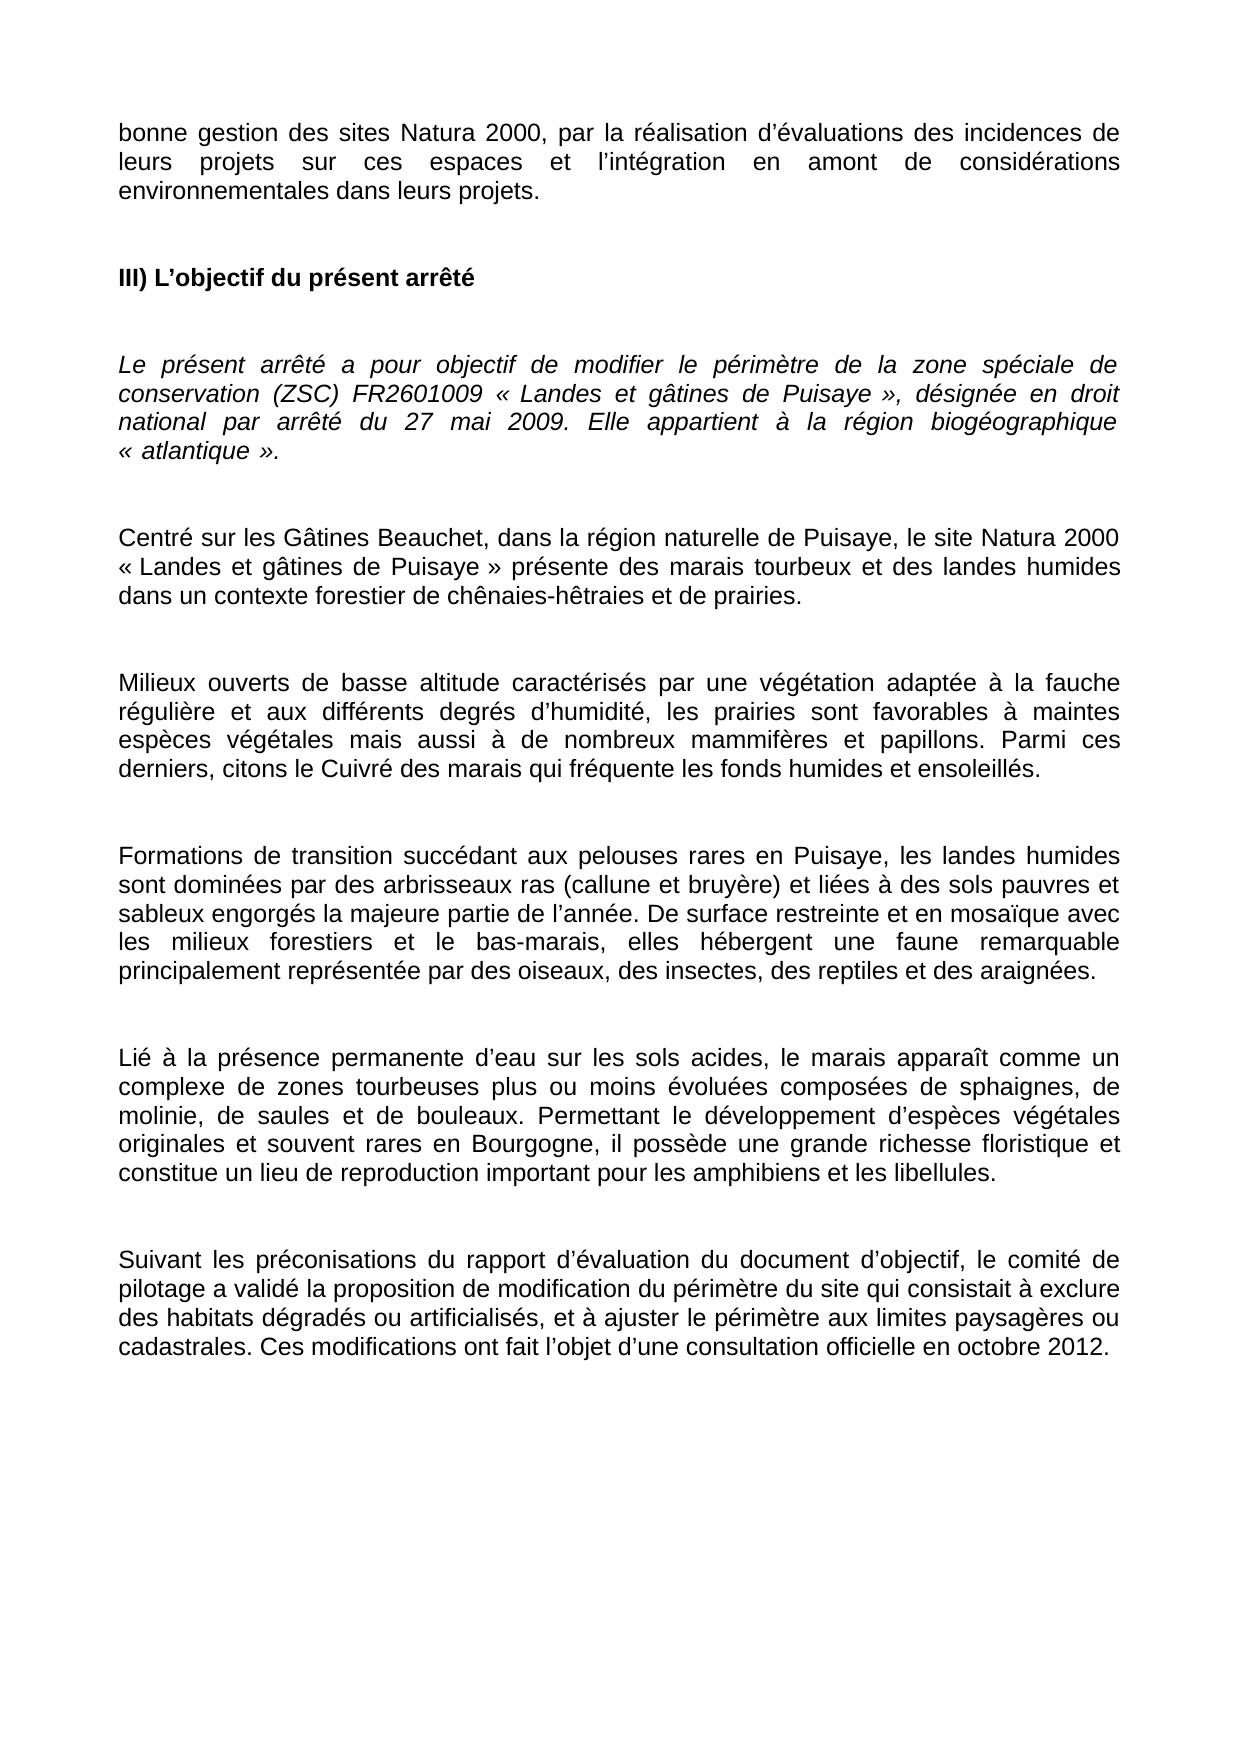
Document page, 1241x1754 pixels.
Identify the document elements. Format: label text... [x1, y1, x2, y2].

text Milieux ouverts de basse altitude caractérisés par une végétation adaptée à la fauche régulière et aux différents degrés d’humidité, les prairies sont favorables à maintes espèces végétales mais aussi à de nombreux mammifères et papillons. Parmi ces derniers, citons le Cuivré des marais qui fréquente les fonds humides et ensoleillés. [118, 668, 1122, 783]
text Formations de transition succédant aux pelouses rares en Puisaye, les landes humides sont dominées par des arbrisseaux ras (callune et bruyère) et liées à des sols pauvres et sableux engorgés la majeure partie de l’année. De surface restreinte et en mosaïque avec les milieux forestiers et le bas-marais, elles hébergent une faune remarquable principalement représentée par des oiseaux, des insectes, des reptiles et des araignées. [118, 841, 1122, 985]
text bonne gestion des sites Natura 2000, par la réalisation d’évaluations des incidences de leurs projets sur ces espaces et l’intégration en amont de considérations environnementales dans leurs projets. [118, 118, 1122, 204]
text Suivant les préconisations du rapport d’évaluation du document d’objectif, le comité de pilotage a validé la proposition de modification du périmètre du site qui consistait à exclure des habitats dégradés ou artificialisés, et à ajuster le périmètre aux limites paysagères ou cadastrales. Ces modifications ont fait l’objet d’une consultation officielle en octobre 2012. [118, 1245, 1122, 1360]
text III) L’objectif du présent arrêté [118, 263, 1122, 291]
text Le présent arrêté a pour objectif de modifier le périmètre de la zone spéciale de conservation (ZSC) FR2601009 « Landes et gâtines de Puisaye », désignée en droit national par arrêté du 27 mai 2009. Elle appartient à la région biogéographique « atlantique ». [118, 350, 1122, 465]
text Lié à la présence permanente d’eau sur les sols acides, le marais apparaît comme un complexe de zones tourbeuses plus ou moins évoluées composées de sphaignes, de molinie, de saules et de bouleaux. Permettant le développement d’espèces végétales originales et souvent rares en Bourgogne, il possède une grande richesse floristique et constitue un lieu de reproduction important pour les amphibiens et les libellules. [118, 1043, 1122, 1187]
text Centré sur les Gâtines Beauchet, dans la région naturelle de Puisaye, le site Natura 2000 « Landes et gâtines de Puisaye » présente des marais tourbeux et des landes humides dans un contexte forestier de chênaies-hêtraies et de prairies. [118, 523, 1122, 609]
